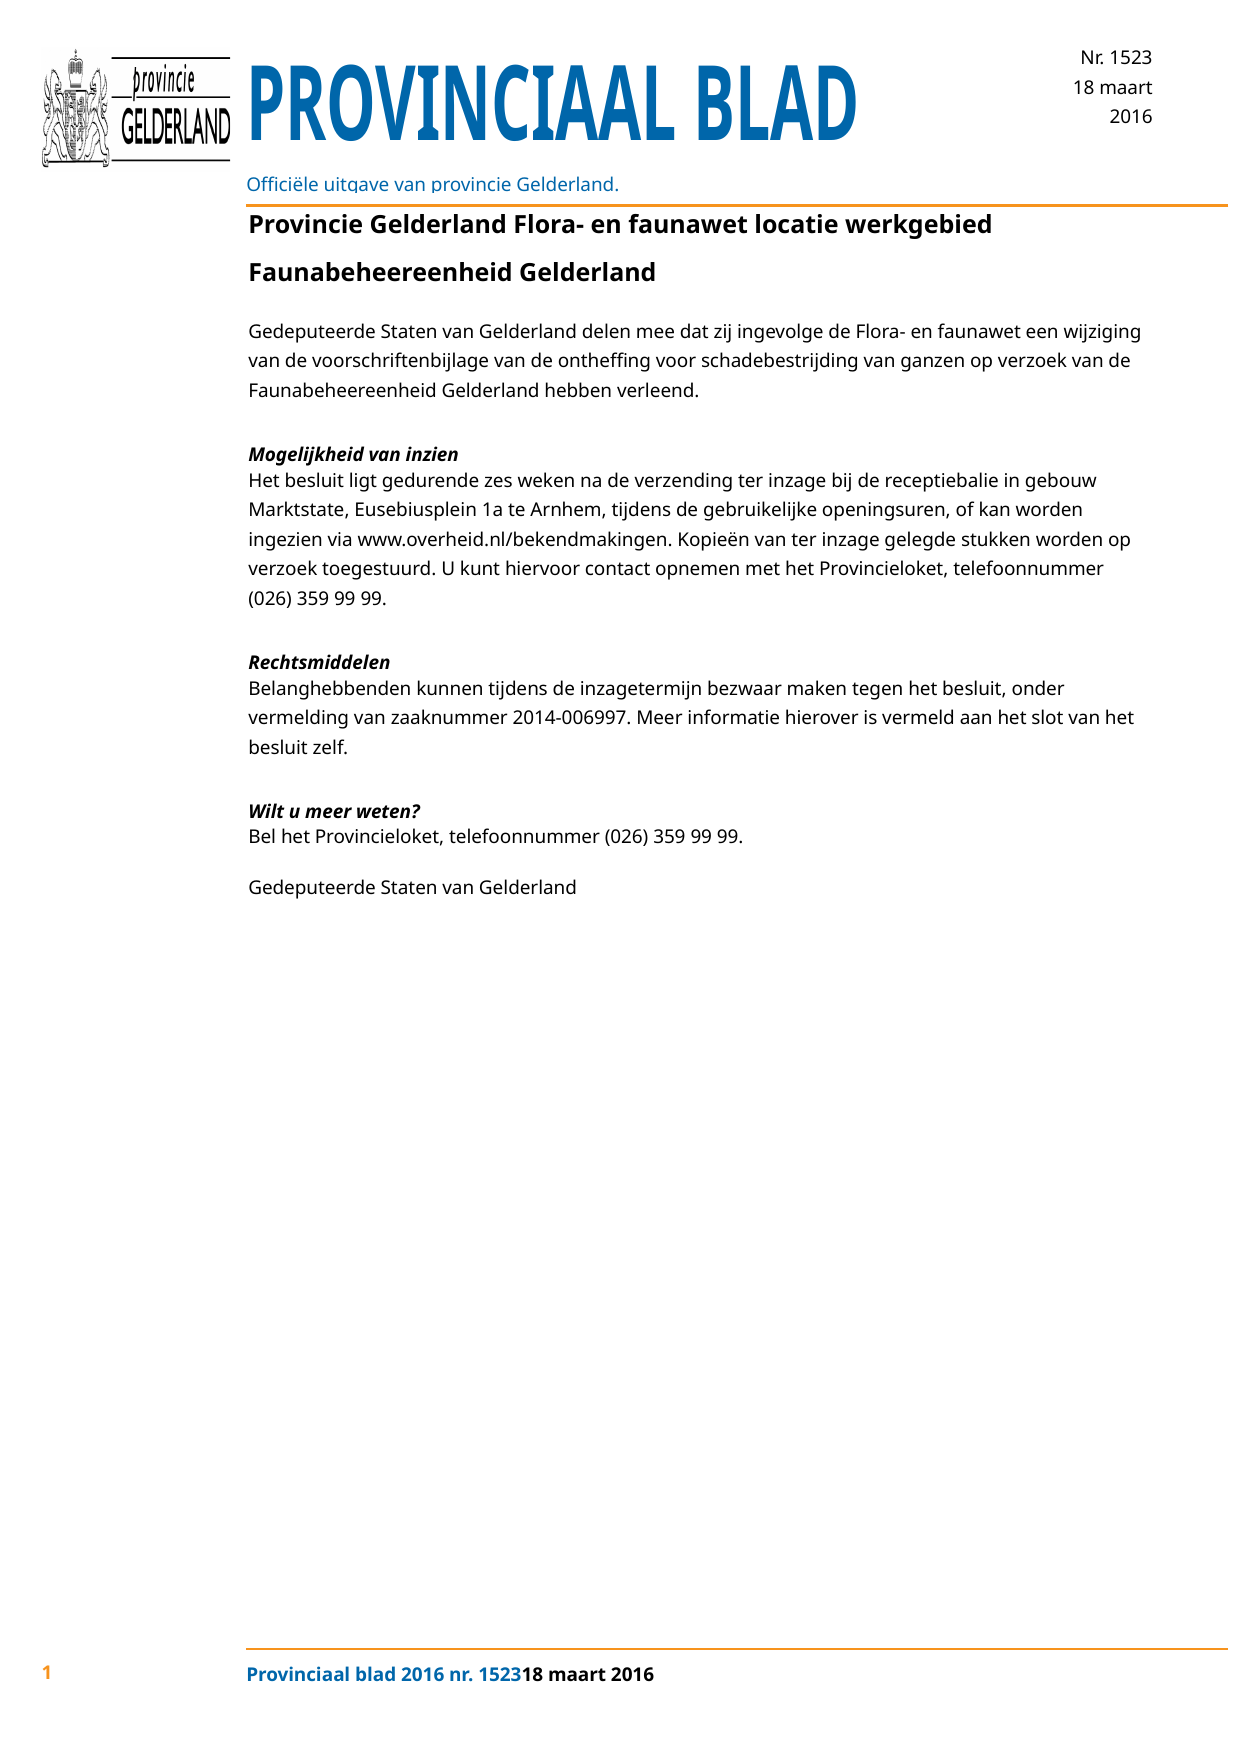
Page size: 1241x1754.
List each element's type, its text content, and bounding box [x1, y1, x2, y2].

picture [41, 47, 231, 172]
text Bel het Provincieloket, telefoonnummer (026) 359 99 99. [248, 824, 1152, 849]
text Belanghebbenden kunnen tijdens de inzagetermijn bezwaar maken tegen het besluit, onder vermelding van zaaknummer 2014-006997. Meer informatie hierover is vermeld aan het slot van het besluit zelf. [248, 675, 1152, 760]
text Gedeputeerde Staten van Gelderland [248, 874, 1152, 900]
text Mogelijkheid van inzien [248, 441, 1152, 467]
text Rechtsmiddelen [248, 649, 1152, 675]
text Provincie Gelderland Flora- en faunawet locatie werkgebied Faunabeheereenheid Gelderland [248, 207, 1152, 288]
text Wilt u meer weten? [248, 798, 1152, 824]
text Het besluit ligt gedurende zes weken na de verzending ter inzage bij de receptiebalie in gebouw Marktstate, Eusebiusplein 1a te Arnhem, tijdens de gebruikelijke openingsuren, of kan worden ingezien via www.overheid.nl/bekendmakingen. Kopieën van ter inzage gelegde stukken worden op verzoek toegestuurd. U kunt hiervoor contact opnemen met het Provincieloket, telefoonnummer (026) 359 99 99. [248, 467, 1152, 611]
text Gedeputeerde Staten van Gelderland delen mee dat zij ingevolge de Flora- en faunawet een wijziging van de voorschriftenbijlage van de ontheffing voor schadebestrijding van ganzen op verzoek van de Faunabeheereenheid Gelderland hebben verleend. [248, 318, 1152, 403]
